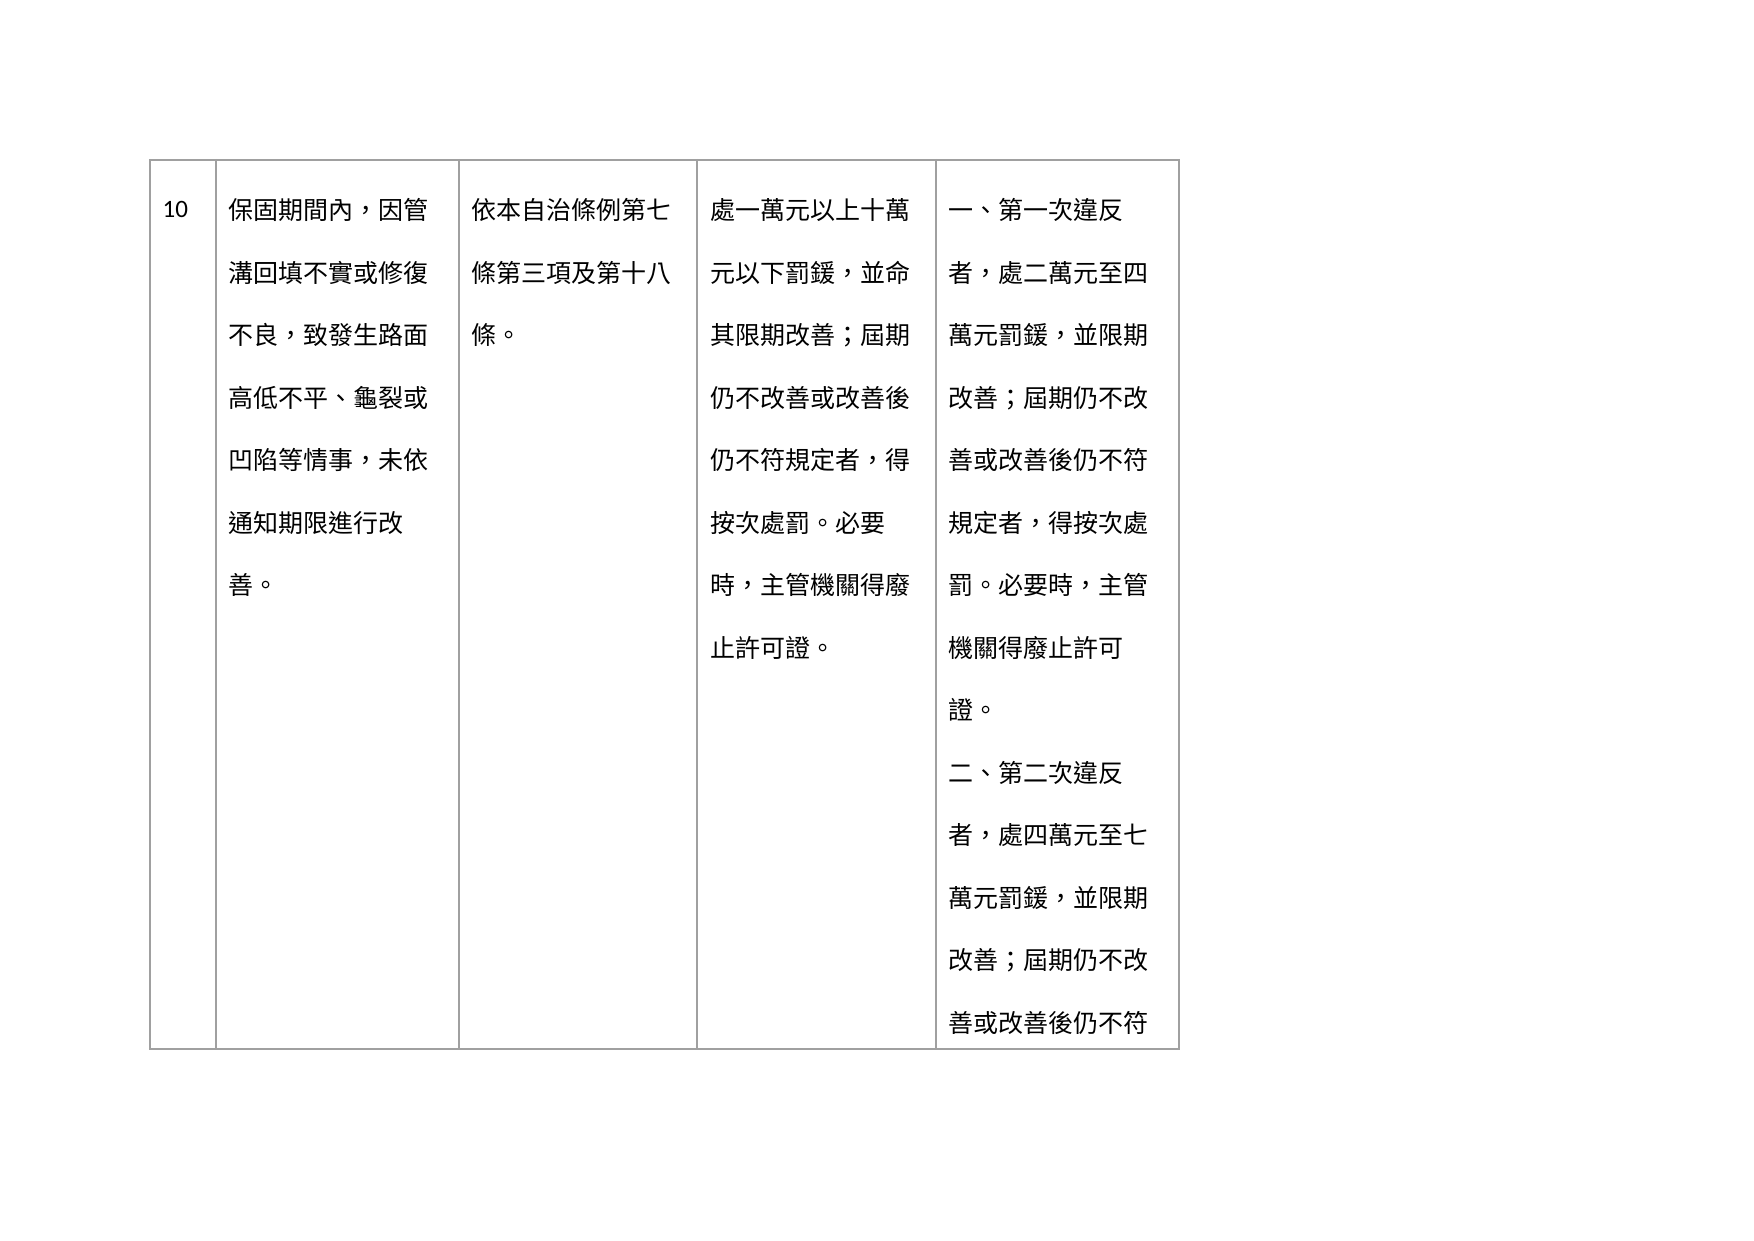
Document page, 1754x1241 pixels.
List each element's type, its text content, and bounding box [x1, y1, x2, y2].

table_cell 10 [151, 161, 215, 1048]
table_cell 保固期間內，因管溝回填不實或修復不良，致發生路面高低不平、龜裂或凹陷等情事，未依通知期限進行改善。 [217, 161, 458, 1048]
table_cell 一、第一次違反者，處二萬元至四萬元罰鍰，並限期改善；屆期仍不改善或改善後仍不符規定者，得按次處罰。必要時，主管機關得廢止許可證。 二、第二次違反者，處四萬元至七萬元罰鍰，並限期改善；屆期仍不改善或改善後仍不符 [937, 161, 1178, 1048]
table_cell 處一萬元以上十萬元以下罰鍰，並命其限期改善；屆期仍不改善或改善後仍不符規定者，得按次處罰。必要時，主管機關得廢止許可證。 [698, 161, 935, 1048]
table_cell 依本自治條例第七條第三項及第十八條。 [460, 161, 696, 1048]
